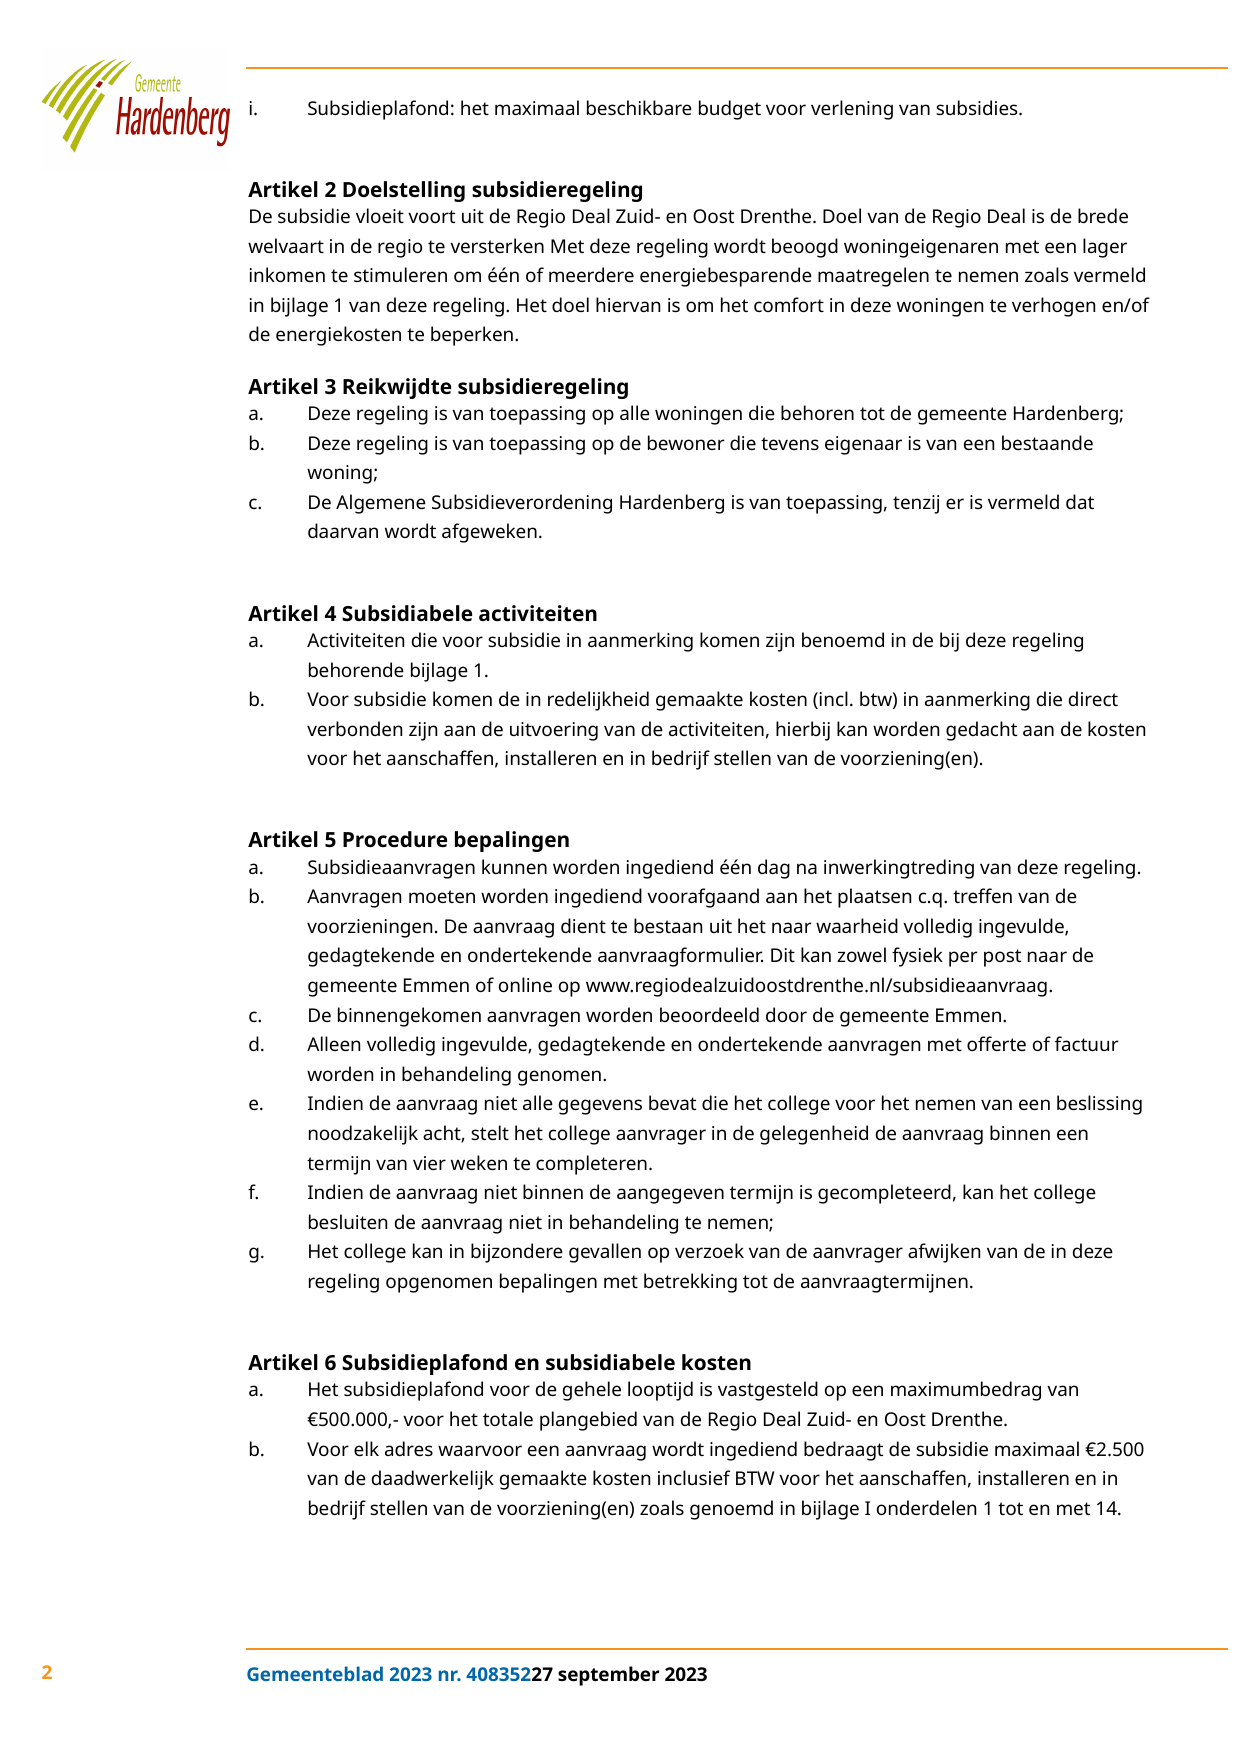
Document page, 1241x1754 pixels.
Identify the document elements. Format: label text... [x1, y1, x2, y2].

text Artikel 2 Doelstelling subsidieregeling [248, 175, 1152, 203]
list Deze regeling is van toepassing op alle woningen die behoren tot de gemeente Hardenberg; [248, 400, 1152, 426]
list Indien de aanvraag niet binnen de aangegeven termijn is gecompleteerd, kan het college besluiten de aanvraag niet in behandeling te nemen; [248, 1179, 1152, 1235]
list Aanvragen moeten worden ingediend voorafgaand aan het plaatsen c.q. treffen van de voorzieningen. De aanvraag dient te bestaan uit het naar waarheid volledig ingevulde, gedagtekende en ondertekende aanvraagformulier. Dit kan zowel fysiek per post naar de gemeente Emmen of online op www.regiodealzuidoostdrenthe.nl/subsidieaanvraag. [248, 883, 1152, 998]
list Activiteiten die voor subsidie in aanmerking komen zijn benoemd in de bij deze regeling behorende bijlage 1. [248, 627, 1152, 682]
list Voor subsidie komen de in redelijkheid gemaakte kosten (incl. btw) in aanmerking die direct verbonden zijn aan de uitvoering van de activiteiten, hierbij kan worden gedacht aan de kosten voor het aanschaffen, installeren en in bedrijf stellen van de voorziening(en). [248, 686, 1152, 771]
list De binnengekomen aanvragen worden beoordeeld door de gemeente Emmen. [248, 1002, 1152, 1028]
text De subsidie vloeit voort uit de Regio Deal Zuid- en Oost Drenthe. Doel van de Regio Deal is de brede welvaart in de regio te versterken Met deze regeling wordt beoogd woningeigenaren met een lager inkomen te stimuleren om één of meerdere energiebesparende maatregelen te nemen zoals vermeld in bijlage 1 van deze regeling. Het doel hiervan is om het comfort in deze woningen te verhogen en/of de energiekosten te beperken. [248, 203, 1152, 347]
picture [41, 47, 231, 172]
list Het college kan in bijzondere gevallen op verzoek van de aanvrager afwijken van de in deze regeling opgenomen bepalingen met betrekking tot de aanvraagtermijnen. [248, 1238, 1152, 1294]
list Subsidieaanvragen kunnen worden ingediend één dag na inwerkingtreding van deze regeling. [248, 854, 1152, 880]
list Alleen volledig ingevulde, gedagtekende en ondertekende aanvragen met offerte of factuur worden in behandeling genomen. [248, 1031, 1152, 1087]
text Artikel 4 Subsidiabele activiteiten [248, 599, 1152, 627]
text Artikel 5 Procedure bepalingen [248, 826, 1152, 854]
list Indien de aanvraag niet alle gegevens bevat die het college voor het nemen van een beslissing noodzakelijk acht, stelt het college aanvrager in de gelegenheid de aanvraag binnen een termijn van vier weken te completeren. [248, 1091, 1152, 1176]
list Het subsidieplafond voor de gehele looptijd is vastgesteld op een maximumbedrag van €500.000,- voor het totale plangebied van de Regio Deal Zuid- en Oost Drenthe. [248, 1377, 1152, 1432]
text Artikel 3 Reikwijdte subsidieregeling [248, 372, 1152, 400]
list De Algemene Subsidieverordening Hardenberg is van toepassing, tenzij er is vermeld dat daarvan wordt afgeweken. [248, 489, 1152, 544]
list Subsidieplafond: het maximaal beschikbare budget voor verlening van subsidies. [248, 95, 1152, 121]
list Voor elk adres waarvoor een aanvraag wordt ingediend bedraagt de subsidie maximaal €2.500 van de daadwerkelijk gemaakte kosten inclusief BTW voor het aanschaffen, installeren en in bedrijf stellen van de voorziening(en) zoals genoemd in bijlage I onderdelen 1 tot en met 14. [248, 1436, 1152, 1521]
list Deze regeling is van toepassing op de bewoner die tevens eigenaar is van een bestaande woning; [248, 430, 1152, 485]
text Artikel 6 Subsidieplafond en subsidiabele kosten [248, 1348, 1152, 1377]
